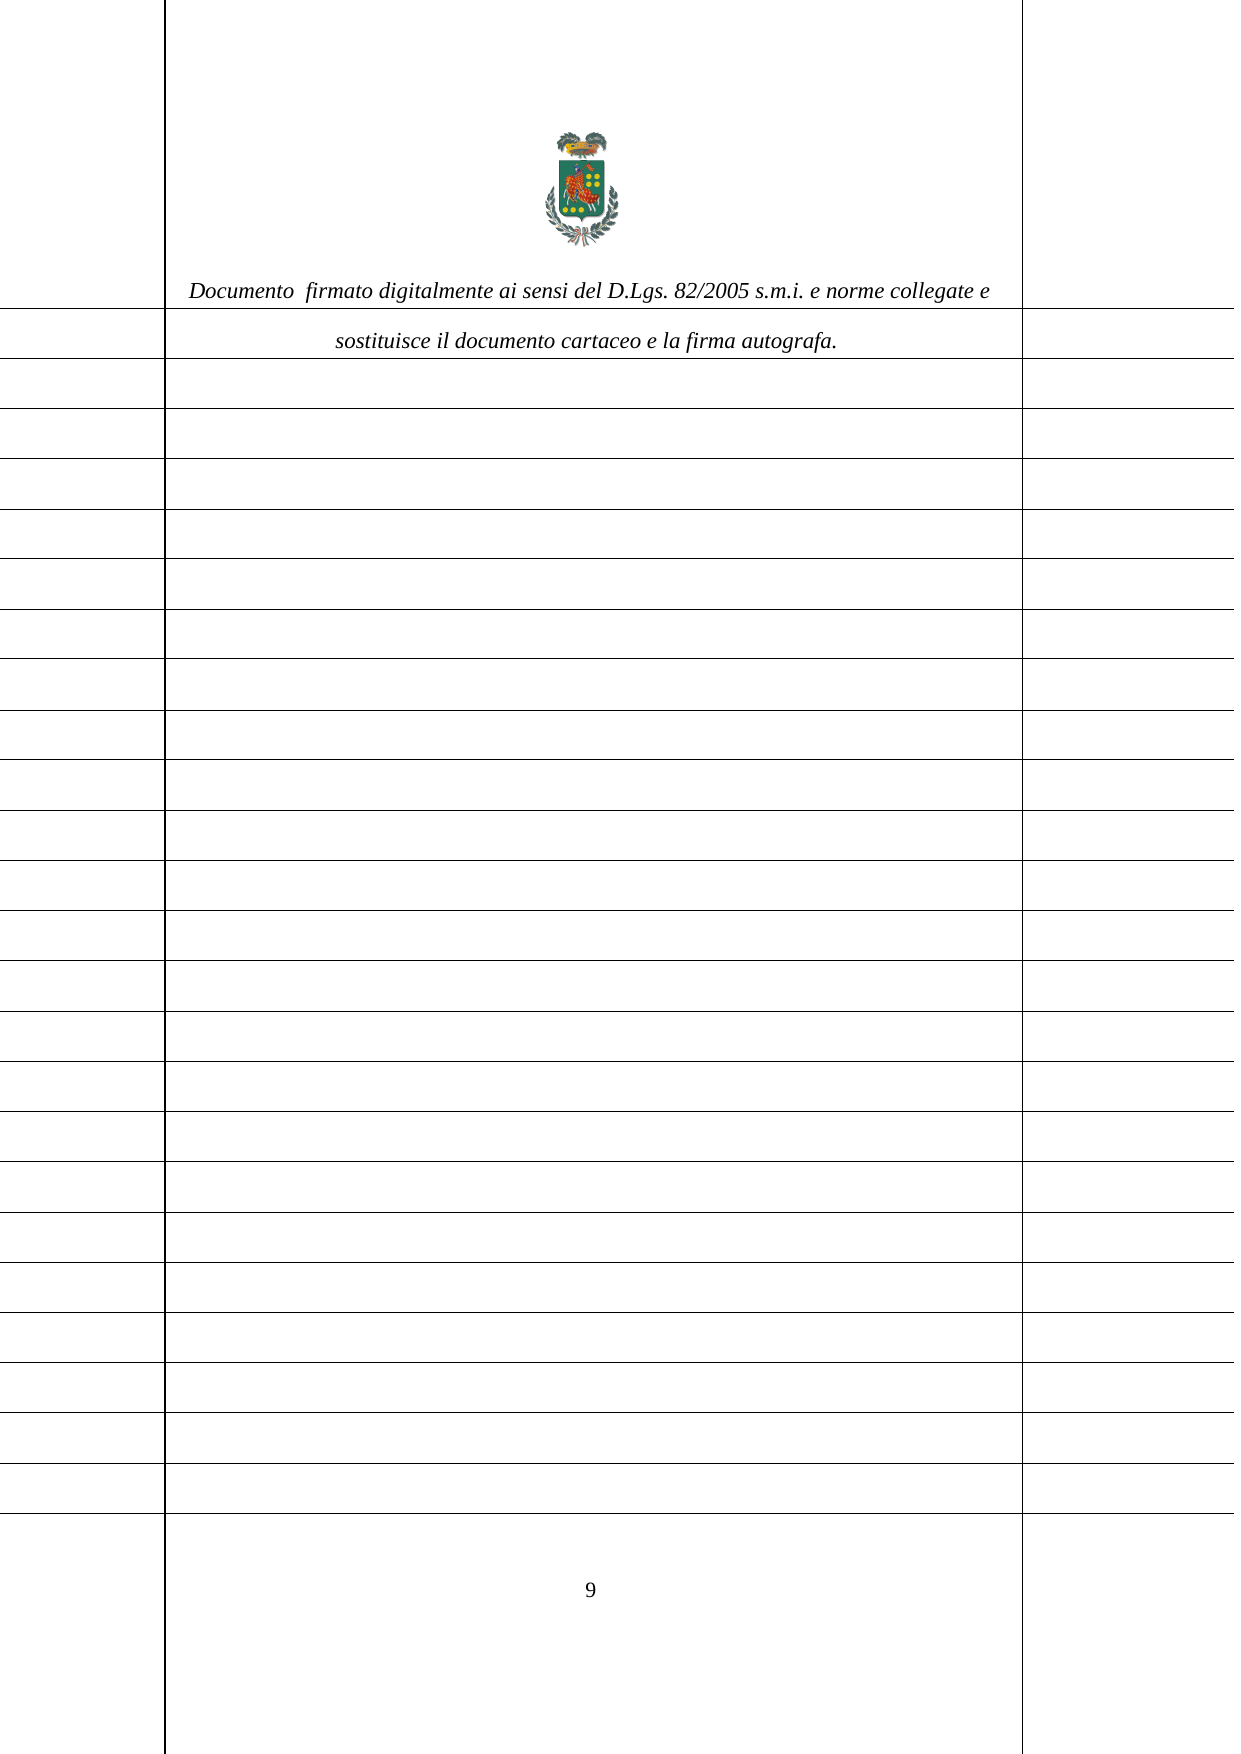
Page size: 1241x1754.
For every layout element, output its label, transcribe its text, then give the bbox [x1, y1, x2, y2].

text Documento firmato digitalmente ai sensi del D.Lgs. 82/2005 s.m.i. e norme collegate e [171, 259, 1010, 308]
text sostituisce il documento cartaceo e la firma autografa. [171, 309, 1010, 358]
